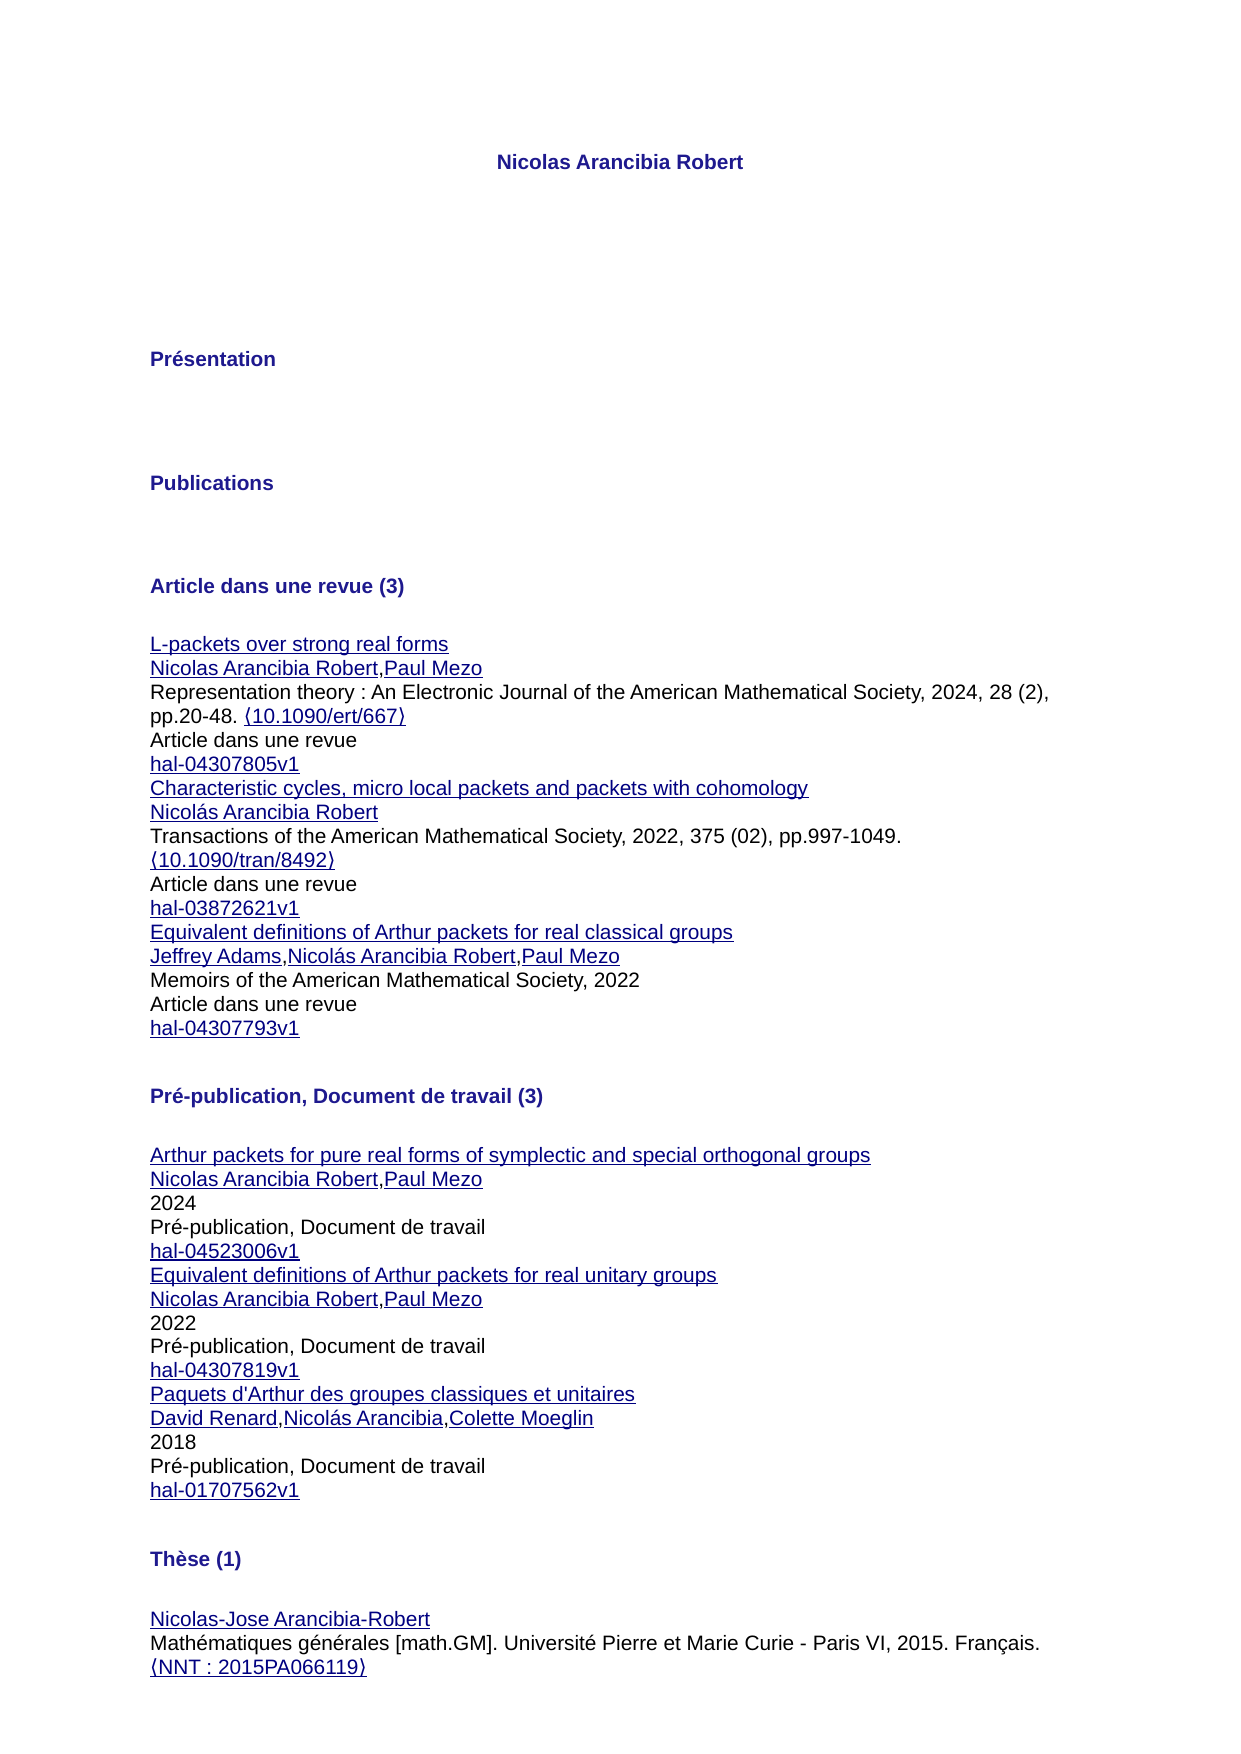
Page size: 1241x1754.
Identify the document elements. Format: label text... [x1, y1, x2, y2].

subtitle Nicolas Arancibia Robert [150, 150, 1090, 174]
subtitle Présentation [150, 347, 1090, 371]
table_header Arthur packets for pure real forms of symplectic and special orthogonal groups Nicolas Arancibia Robert,Paul Mezo 2024 Pré-publication, Document de travail hal-04523006v1 [150, 1143, 1090, 1262]
subtitle Article dans une revue (3) [150, 574, 1090, 598]
table_cell Paquets d'Arthur des groupes classiques et unitaires David Renard,Nicolás Arancibia,Colette Moeglin 2018 Pré-publication, Document de travail hal-01707562v1 [150, 1382, 1090, 1502]
subtitle Pré-publication, Document de travail (3) [150, 1084, 1090, 1108]
subtitle Thèse (1) [150, 1547, 1090, 1571]
table_cell Equivalent definitions of Arthur packets for real classical groups Jeffrey Adams,Nicolás Arancibia Robert,Paul Mezo Memoirs of the American Mathematical Society, 2022 Article dans une revue hal-04307793v1 [150, 920, 1090, 1039]
table_cell Characteristic cycles, micro local packets and packets with cohomology Nicolás Arancibia Robert Transactions of the American Mathematical Society, 2022, 375 (02), pp.997-1049. ⟨10.1090/tran/8492⟩ Article dans une revue hal-03872621v1 [150, 776, 1090, 920]
table_header Paquets d'Arthur des représentations cohomologiques Nicolas-Jose Arancibia-Robert Mathématiques générales [math.GM]. Université Pierre et Marie Curie - Paris VI, 2015. Français. ⟨NNT : 2015PA066119⟩ [150, 1605, 1090, 1679]
table_header L-packets over strong real forms Nicolas Arancibia Robert,Paul Mezo Representation theory : An Electronic Journal of the American Mathematical Society, 2024, 28 (2), pp.20-48. ⟨10.1090/ert/667⟩ Article dans une revue hal-04307805v1 [150, 632, 1090, 776]
subtitle Publications [150, 471, 1090, 495]
table_cell Equivalent definitions of Arthur packets for real unitary groups Nicolas Arancibia Robert,Paul Mezo 2022 Pré-publication, Document de travail hal-04307819v1 [150, 1263, 1090, 1382]
